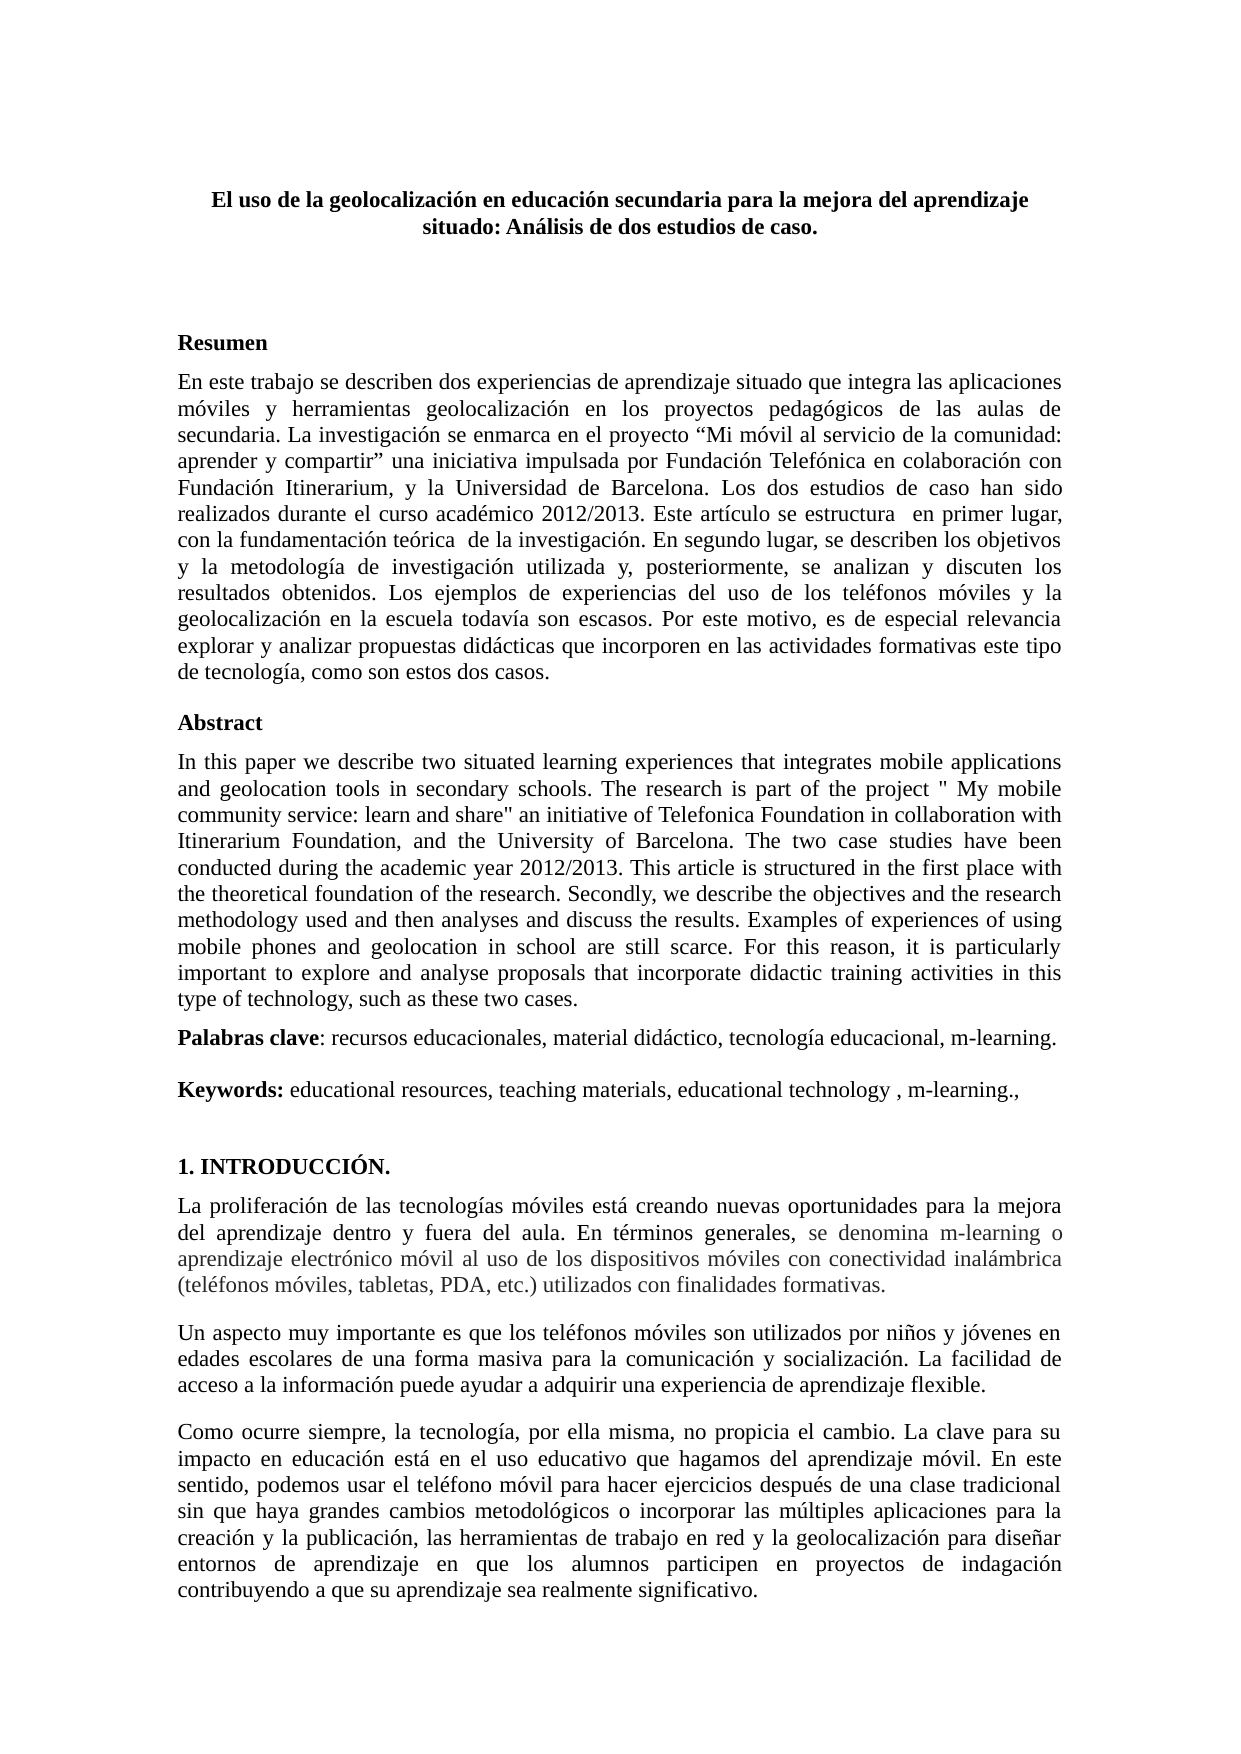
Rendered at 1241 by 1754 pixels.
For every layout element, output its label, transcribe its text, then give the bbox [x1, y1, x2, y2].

text In this paper we describe two situated learning experiences that integrates mobile applications and geolocation tools in secondary schools. The research is part of the project " My mobile community service: learn and share" an initiative of Telefonica Foundation in collaboration with Itinerarium Foundation, and the University of Barcelona. The two case studies have been conducted during the academic year 2012/2013. This article is structured in the first place with the theoretical foundation of the research. Secondly, we describe the objectives and the research methodology used and then analyses and discuss the results. Examples of experiences of using mobile phones and geolocation in school are still scarce. For this reason, it is particularly important to explore and analyse proposals that incorporate didactic training activities in this type of technology, such as these two cases. [177, 748, 1063, 1012]
text En este trabajo se describen dos experiencias de aprendizaje situado que integra las aplicaciones móviles y herramientas geolocalización en los proyectos pedagógicos de las aulas de secundaria. La investigación se enmarca en el proyecto “Mi móvil al servicio de la comunidad: aprender y compartir” una iniciativa impulsada por Fundación Telefónica en colaboración con Fundación Itinerarium, y la Universidad de Barcelona. Los dos estudios de caso han sido realizados durante el curso académico 2012/2013. Este artículo se estructura en primer lugar, con la fundamentación teórica de la investigación. En segundo lugar, se describen los objetivos y la metodología de investigación utilizada y, posteriormente, se analizan y discuten los resultados obtenidos. Los ejemplos de experiencias del uso de los teléfonos móviles y la geolocalización en la escuela todavía son escasos. Por este motivo, es de especial relevancia explorar y analizar propuestas didácticas que incorporen en las actividades formativas este tipo de tecnología, como son estos dos casos. [177, 368, 1063, 684]
text 1. INTRODUCCIÓN. [177, 1153, 1063, 1180]
text Abstract [177, 709, 1063, 736]
text La proliferación de las tecnologías móviles está creando nuevas oportunidades para la mejora del aprendizaje dentro y fuera del aula. En términos generales, se denomina m-learning o aprendizaje electrónico móvil al uso de los dispositivos móviles con conectividad inalámbrica (teléfonos móviles, tabletas, PDA, etc.) utilizados con finalidades formativas. [177, 1192, 1063, 1298]
text Palabras clave: recursos educacionales, material didáctico, tecnología educacional, m-learning. [177, 1024, 1063, 1051]
text El uso de la geolocalización en educación secundaria para la mejora del aprendizaje situado: Análisis de dos estudios de caso. [177, 186, 1063, 239]
text Keywords: educational resources, teaching materials, educational technology , m-learning., [177, 1076, 1063, 1102]
text Resumen [177, 329, 1063, 356]
text Un aspecto muy importante es que los teléfonos móviles son utilizados por niños y jóvenes en edades escolares de una forma masiva para la comunicación y socialización. La facilidad de acceso a la información puede ayudar a adquirir una experiencia de aprendizaje flexible. [177, 1318, 1063, 1398]
text Como ocurre siempre, la tecnología, por ella misma, no propicia el cambio. La clave para su impacto en educación está en el uso educativo que hagamos del aprendizaje móvil. En este sentido, podemos usar el teléfono móvil para hacer ejercicios después de una clase tradicional sin que haya grandes cambios metodológicos o incorporar las múltiples aplicaciones para la creación y la publicación, las herramientas de trabajo en red y la geolocalización para diseñar entornos de aprendizaje en que los alumnos participen en proyectos de indagación contribuyendo a que su aprendizaje sea realmente significativo. [177, 1418, 1063, 1603]
